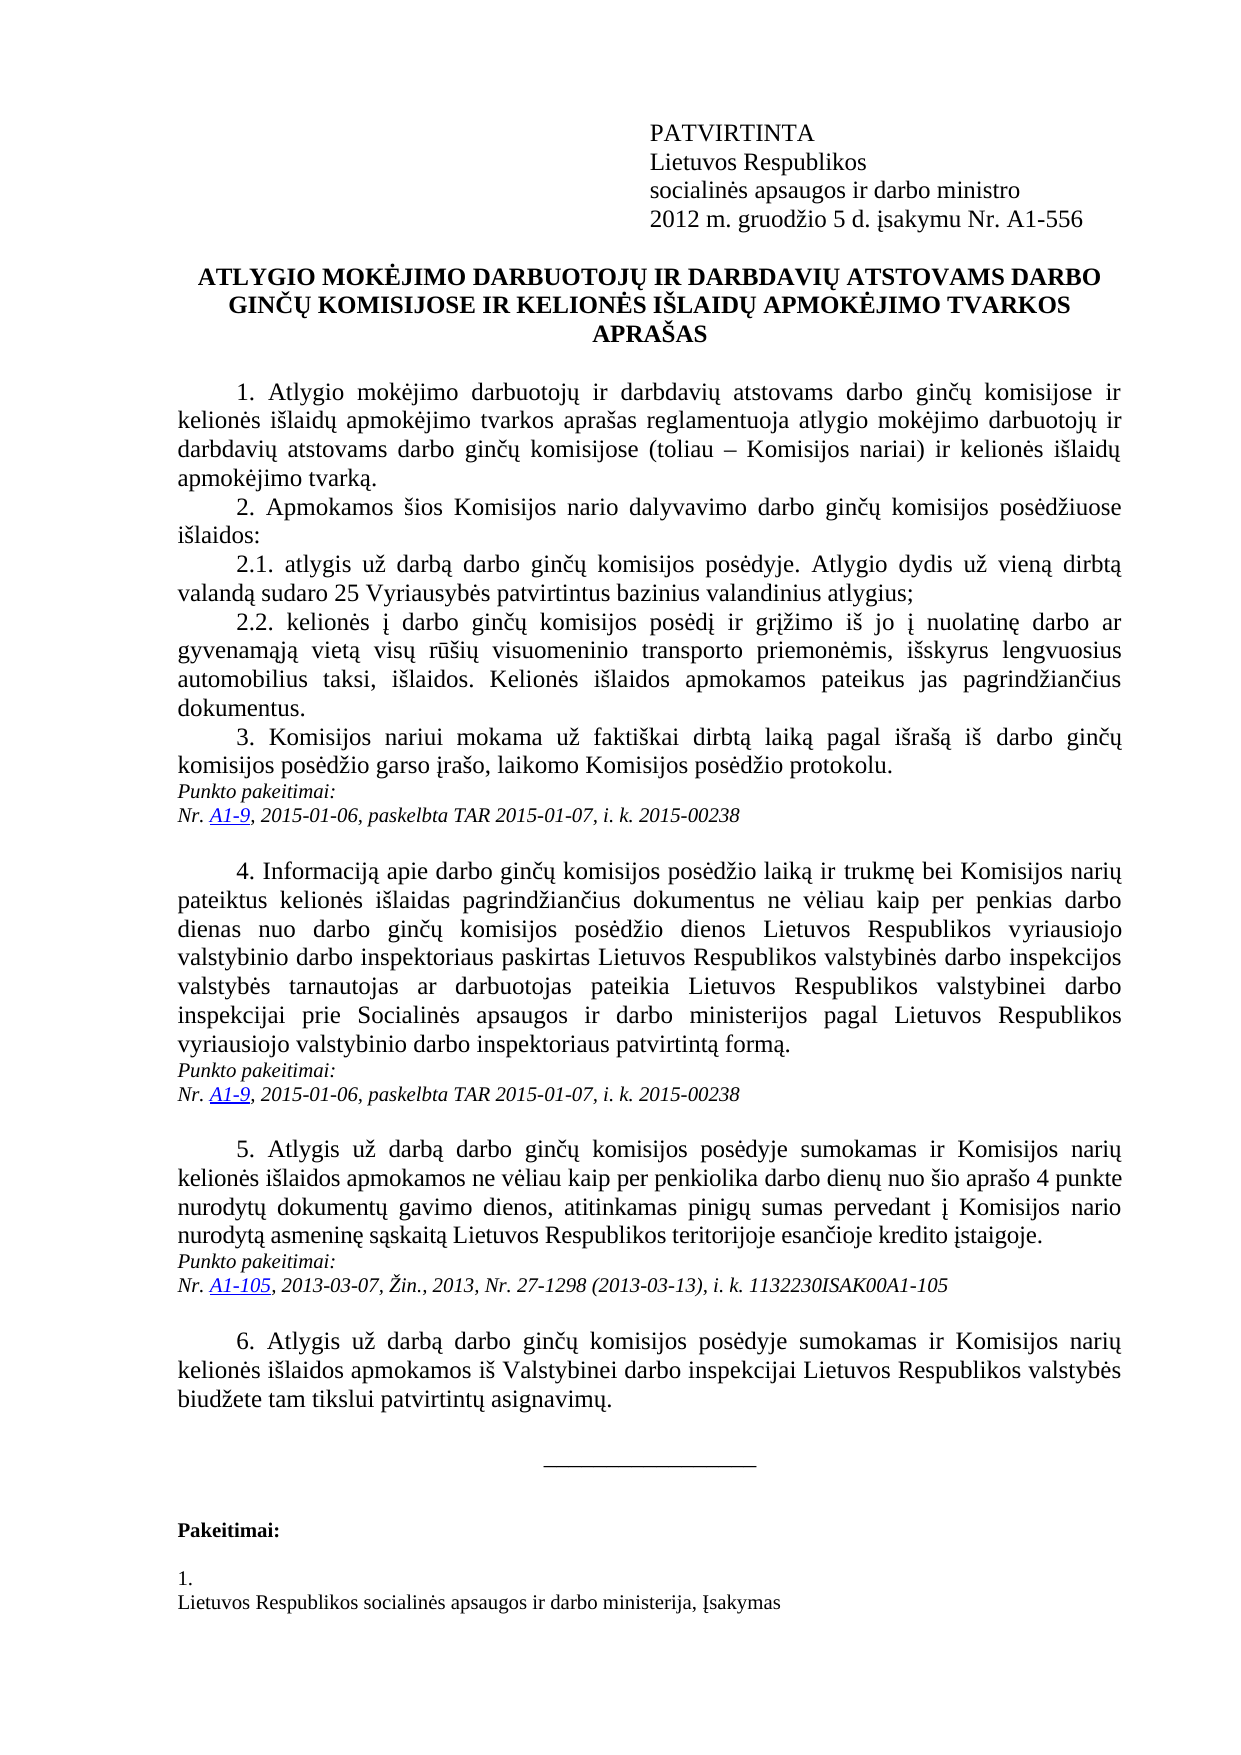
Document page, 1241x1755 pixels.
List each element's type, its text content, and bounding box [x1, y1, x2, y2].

text 3. Komisijos nariui mokama už faktiškai dirbtą laiką pagal išrašą iš darbo ginčų komisijos posėdžio garso įrašo, laikomo Komisijos posėdžio protokolu. [177, 722, 1122, 779]
text ATLYGIO MOKĖJIMO DARBUOTOJŲ IR DARBDAVIŲ ATSTOVAMS DARBO GINČŲ KOMISIJOSE IR KELIONĖS IŠLAIDŲ APMOKĖJIMO TVARKOS APRAŠAS [177, 262, 1122, 348]
text 2. Apmokamos šios Komisijos nario dalyvavimo darbo ginčų komisijos posėdžiuose išlaidos: [177, 492, 1122, 549]
text Punkto pakeitimai: [177, 1057, 1122, 1082]
text 6. Atlygis už darbą darbo ginčų komisijos posėdyje sumokamas ir Komisijos narių kelionės išlaidos apmokamos iš Valstybinei darbo inspekcijai Lietuvos Respublikos valstybės biudžete tam tikslui patvirtintų asignavimų. [177, 1326, 1122, 1412]
text Nr. A1-9, 2015-01-06, paskelbta TAR 2015-01-07, i. k. 2015-00238 [177, 803, 1122, 827]
text 1. Atlygio mokėjimo darbuotojų ir darbdavių atstovams darbo ginčų komisijose ir kelionės išlaidų apmokėjimo tvarkos aprašas reglamentuoja atlygio mokėjimo darbuotojų ir darbdavių atstovams darbo ginčų komisijose (toliau – Komisijos nariai) ir kelionės išlaidų apmokėjimo tvarką. [177, 377, 1122, 492]
text Pakeitimai: [177, 1518, 1122, 1542]
text PATVIRTINTA [649, 118, 1122, 147]
text 2.2. kelionės į darbo ginčų komisijos posėdį ir grįžimo iš jo į nuolatinę darbo ar gyvenamąją vietą visų rūšių visuomeninio transporto priemonėmis, išskyrus lengvuosius automobilius taksi, išlaidos. Kelionės išlaidos apmokamos pateikus jas pagrindžiančius dokumentus. [177, 607, 1122, 722]
text 4. Informaciją apie darbo ginčų komisijos posėdžio laiką ir trukmę bei Komisijos narių pateiktus kelionės išlaidas pagrindžiančius dokumentus ne vėliau kaip per penkias darbo dienas nuo darbo ginčų komisijos posėdžio dienos Lietuvos Respublikos vyriausiojo valstybinio darbo inspektoriaus paskirtas Lietuvos Respublikos valstybinės darbo inspekcijos valstybės tarnautojas ar darbuotojas pateikia Lietuvos Respublikos valstybinei darbo inspekcijai prie Socialinės apsaugos ir darbo ministerijos pagal Lietuvos Respublikos vyriausiojo valstybinio darbo inspektoriaus patvirtintą formą. [177, 856, 1122, 1057]
text Punkto pakeitimai: [177, 779, 1122, 803]
text Punkto pakeitimai: [177, 1249, 1122, 1273]
text Lietuvos Respublikos socialinės apsaugos ir darbo ministerija, Įsakymas [177, 1590, 1122, 1614]
text Nr. A1-105, 2013-03-07, Žin., 2013, Nr. 27-1298 (2013-03-13), i. k. 1132230ISAK00A1-105 [177, 1273, 1122, 1297]
text socialinės apsaugos ir darbo ministro [649, 176, 1122, 204]
text 2012 m. gruodžio 5 d. įsakymu Nr. A1-556 [649, 204, 1122, 233]
text Lietuvos Respublikos [649, 147, 1122, 176]
text 5. Atlygis už darbą darbo ginčų komisijos posėdyje sumokamas ir Komisijos narių kelionės išlaidos apmokamos ne vėliau kaip per penkiolika darbo dienų nuo šio aprašo 4 punkte nurodytų dokumentų gavimo dienos, atitinkamas pinigų sumas pervedant į Komisijos nario nurodytą asmeninę sąskaitą Lietuvos Respublikos teritorijoje esančioje kredito įstaigoje. [177, 1134, 1122, 1249]
text _________________ [177, 1441, 1122, 1470]
text 1. [177, 1566, 1122, 1590]
text 2.1. atlygis už darbą darbo ginčų komisijos posėdyje. Atlygio dydis už vieną dirbtą valandą sudaro 25 Vyriausybės patvirtintus bazinius valandinius atlygius; [177, 549, 1122, 607]
text Nr. A1-9, 2015-01-06, paskelbta TAR 2015-01-07, i. k. 2015-00238 [177, 1082, 1122, 1106]
